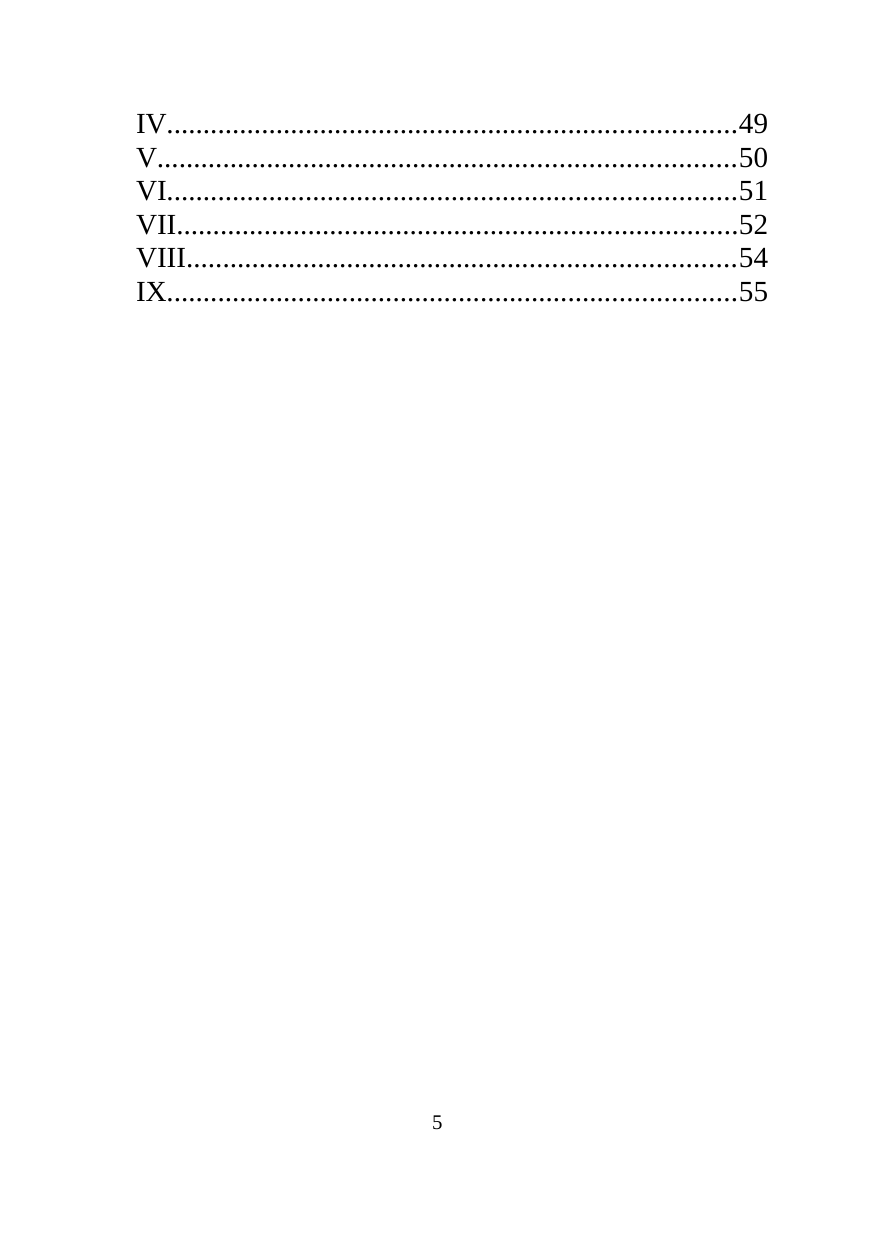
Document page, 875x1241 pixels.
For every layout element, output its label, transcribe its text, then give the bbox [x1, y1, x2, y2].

text IX 55 [136, 274, 768, 307]
text VIII 54 [136, 240, 768, 274]
text VI 51 [136, 173, 768, 207]
text V 50 [136, 140, 768, 173]
text VII 52 [136, 207, 768, 240]
text IV 49 [136, 106, 768, 140]
